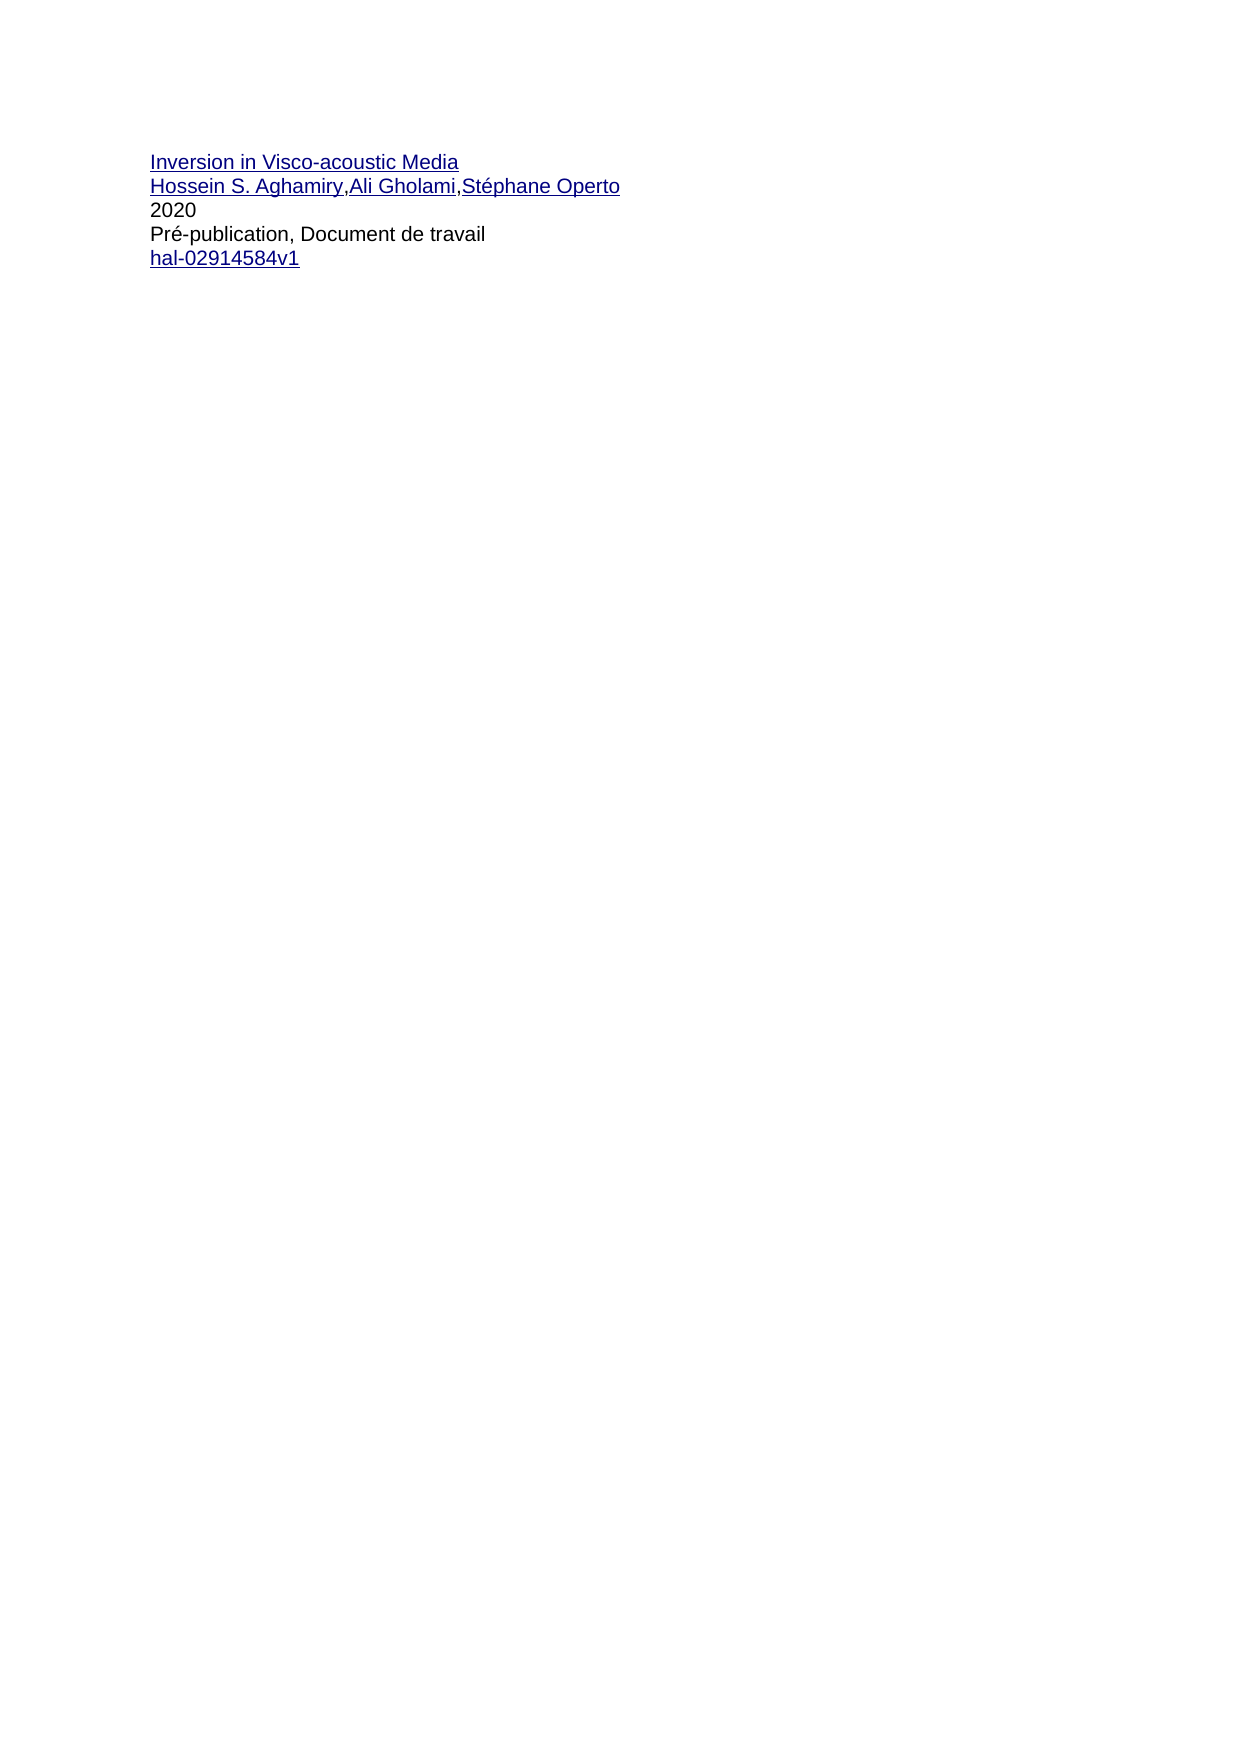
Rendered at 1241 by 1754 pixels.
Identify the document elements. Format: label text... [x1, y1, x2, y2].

table_cell Complex-valued Imaging with Total Variation Regularization: An Application to Full-Waveform Inversion in Visco-acoustic Media Hossein S. Aghamiry,Ali Gholami,Stéphane Operto 2020 Pré-publication, Document de travail hal-02914584v1 [150, 150, 1090, 270]
